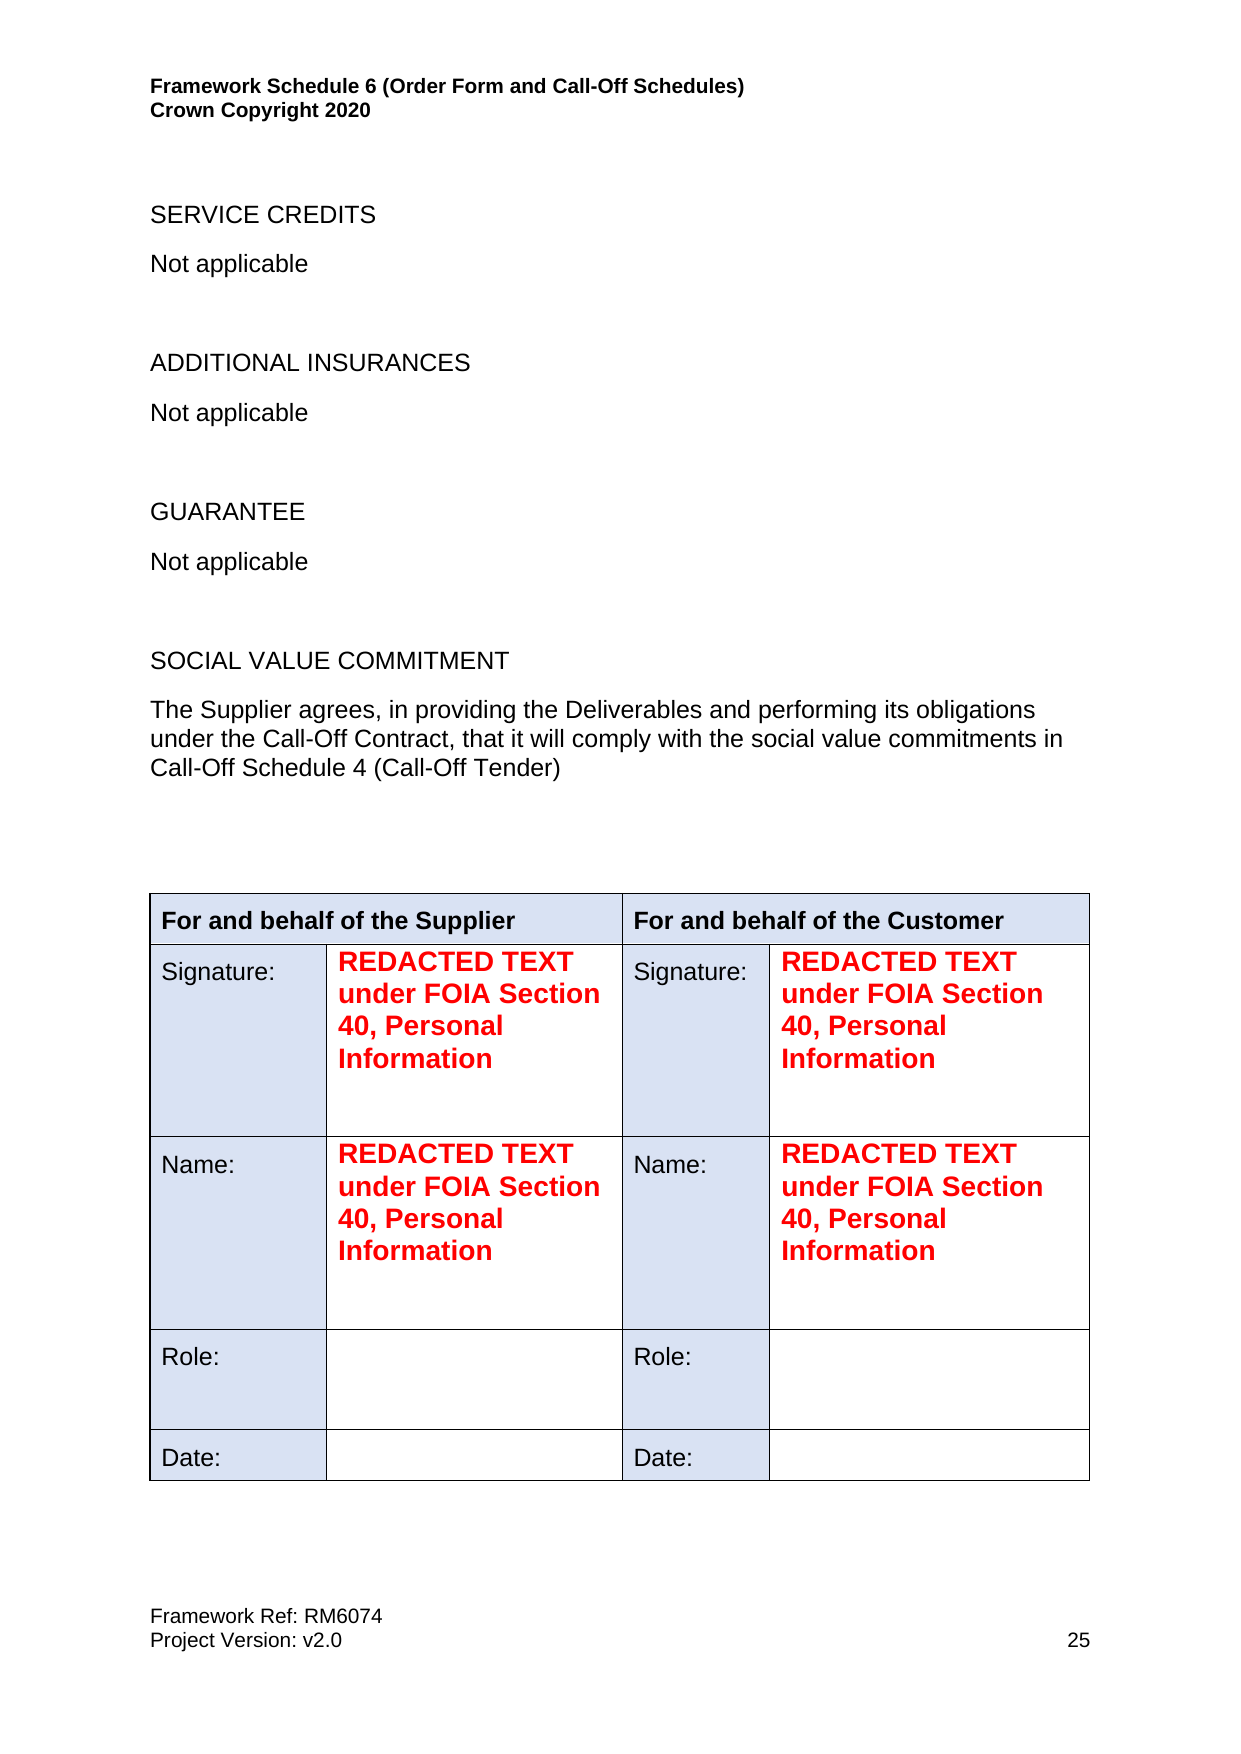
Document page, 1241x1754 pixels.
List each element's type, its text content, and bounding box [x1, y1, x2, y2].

table_cell REDACTED TEXT under FOIA Section 40, Personal Information [327, 945, 622, 1136]
text GUARANTEE [150, 497, 1090, 526]
table_cell Signature: [151, 945, 326, 1136]
table_cell REDACTED TEXT under FOIA Section 40, Personal Information [770, 945, 1089, 1136]
table_cell Signature: [623, 945, 769, 1136]
table_cell REDACTED TEXT under FOIA Section 40, Personal Information [327, 1137, 622, 1329]
table_cell Name: [151, 1137, 326, 1329]
table_cell [770, 1430, 1089, 1480]
text The Supplier agrees, in providing the Deliverables and performing its obligations under the Call-Off Contract, that it will comply with the social value commitments in Call-Off Schedule 4 (Call-Off Tender) [150, 695, 1090, 782]
text ADDITIONAL INSURANCES [150, 348, 1090, 377]
table_cell [327, 1430, 622, 1480]
table_cell Role: [151, 1330, 326, 1429]
table_cell [327, 1330, 622, 1429]
table_cell Date: [151, 1430, 326, 1480]
table_cell Role: [623, 1330, 769, 1429]
table_cell [770, 1330, 1089, 1429]
text Not applicable [150, 398, 1090, 427]
text SERVICE CREDITS [150, 199, 1090, 228]
table_cell REDACTED TEXT under FOIA Section 40, Personal Information [770, 1137, 1089, 1329]
table_header For and behalf of the Customer [623, 894, 1089, 943]
table_cell Name: [623, 1137, 769, 1329]
text SOCIAL VALUE COMMITMENT [150, 646, 1090, 674]
table_header For and behalf of the Supplier [151, 894, 622, 943]
text Not applicable [150, 547, 1090, 575]
text Not applicable [150, 249, 1090, 278]
table_cell Date: [623, 1430, 769, 1480]
